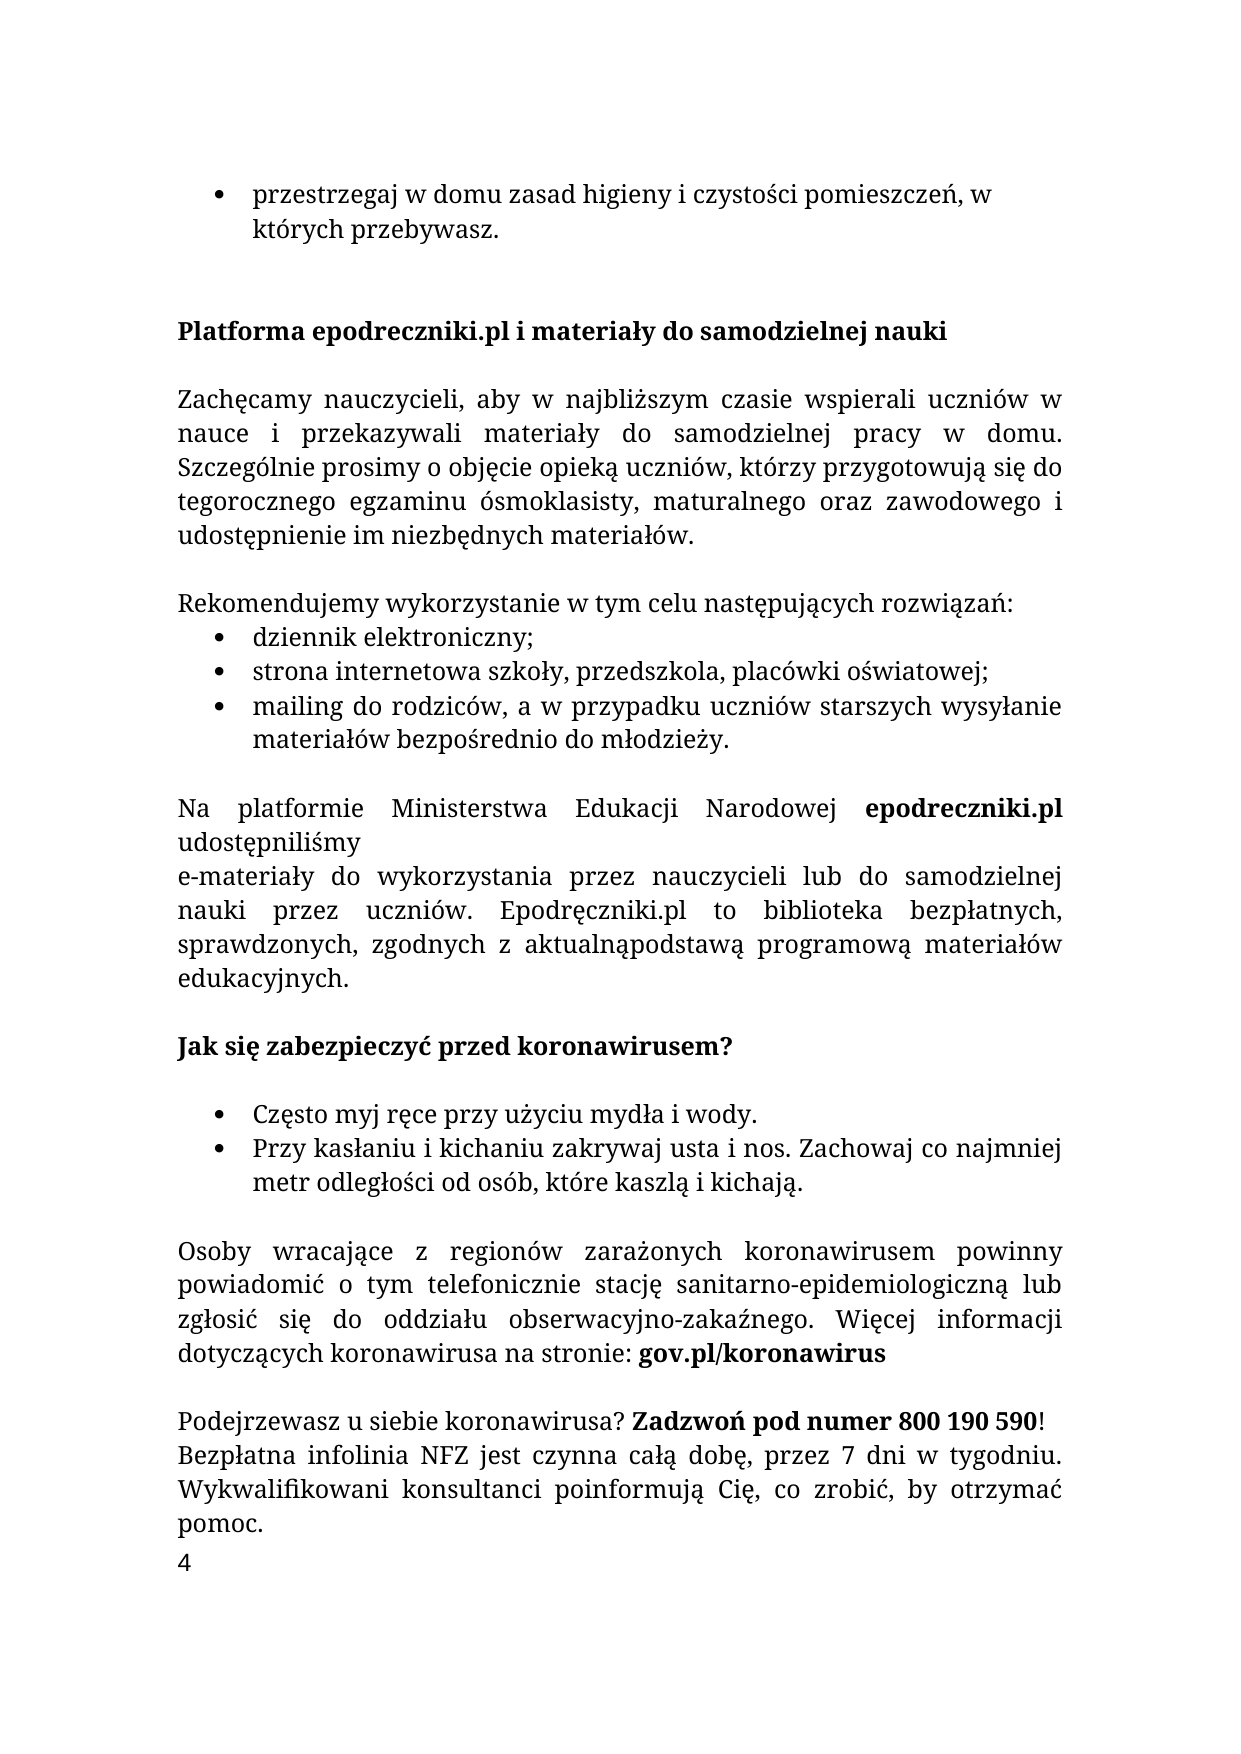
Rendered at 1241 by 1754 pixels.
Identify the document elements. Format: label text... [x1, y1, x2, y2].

list Często myj ręce przy użyciu mydła i wody. [215, 1097, 1063, 1131]
text Rekomendujemy wykorzystanie w tym celu następujących rozwiązań: [177, 586, 1063, 620]
text Podejrzewasz u siebie koronawirusa? Zadzwoń pod numer 800 190 590! [177, 1403, 1063, 1437]
list przestrzegaj w domu zasad higieny i czystości pomieszczeń, w których przebywasz. [215, 177, 1063, 245]
list dziennik elektroniczny; [215, 620, 1063, 654]
text Osoby wracające z regionów zarażonych koronawirusem powinny powiadomić o tym telefonicznie stację sanitarno-epidemiologiczną lub zgłosić się do oddziału obserwacyjno-zakaźnego. Więcej informacji dotyczących koronawirusa na stronie: gov.pl/koronawirus [177, 1233, 1063, 1369]
text Jak się zabezpieczyć przed koronawirusem? [177, 1029, 1063, 1063]
text Na platformie Ministerstwa Edukacji Narodowej epodreczniki.pl udostępniliśmy e-materiały do wykorzystania przez nauczycieli lub do samodzielnej nauki przez uczniów. Epodręczniki.pl to biblioteka bezpłatnych, sprawdzonych, zgodnych z aktualnąpodstawą programową materiałów edukacyjnych. [177, 790, 1063, 995]
list strona internetowa szkoły, przedszkola, placówki oświatowej; [215, 654, 1063, 688]
text Platforma epodreczniki.pl i materiały do samodzielnej nauki [177, 313, 1063, 347]
text Zachęcamy nauczycieli, aby w najbliższym czasie wspierali uczniów w nauce i przekazywali materiały do samodzielnej pracy w domu. Szczególnie prosimy o objęcie opieką uczniów, którzy przygotowują się do tegorocznego egzaminu ósmoklasisty, maturalnego oraz zawodowego i udostępnienie im niezbędnych materiałów. [177, 382, 1063, 552]
list mailing do rodziców, a w przypadku uczniów starszych wysyłanie materiałów bezpośrednio do młodzieży. [215, 688, 1063, 756]
list Przy kasłaniu i kichaniu zakrywaj usta i nos. Zachowaj co najmniej metr odległości od osób, które kaszlą i kichają. [215, 1131, 1063, 1199]
text Bezpłatna infolinia NFZ jest czynna całą dobę, przez 7 dni w tygodniu. Wykwalifikowani konsultanci poinformują Cię, co zrobić, by otrzymać pomoc. [177, 1437, 1063, 1540]
